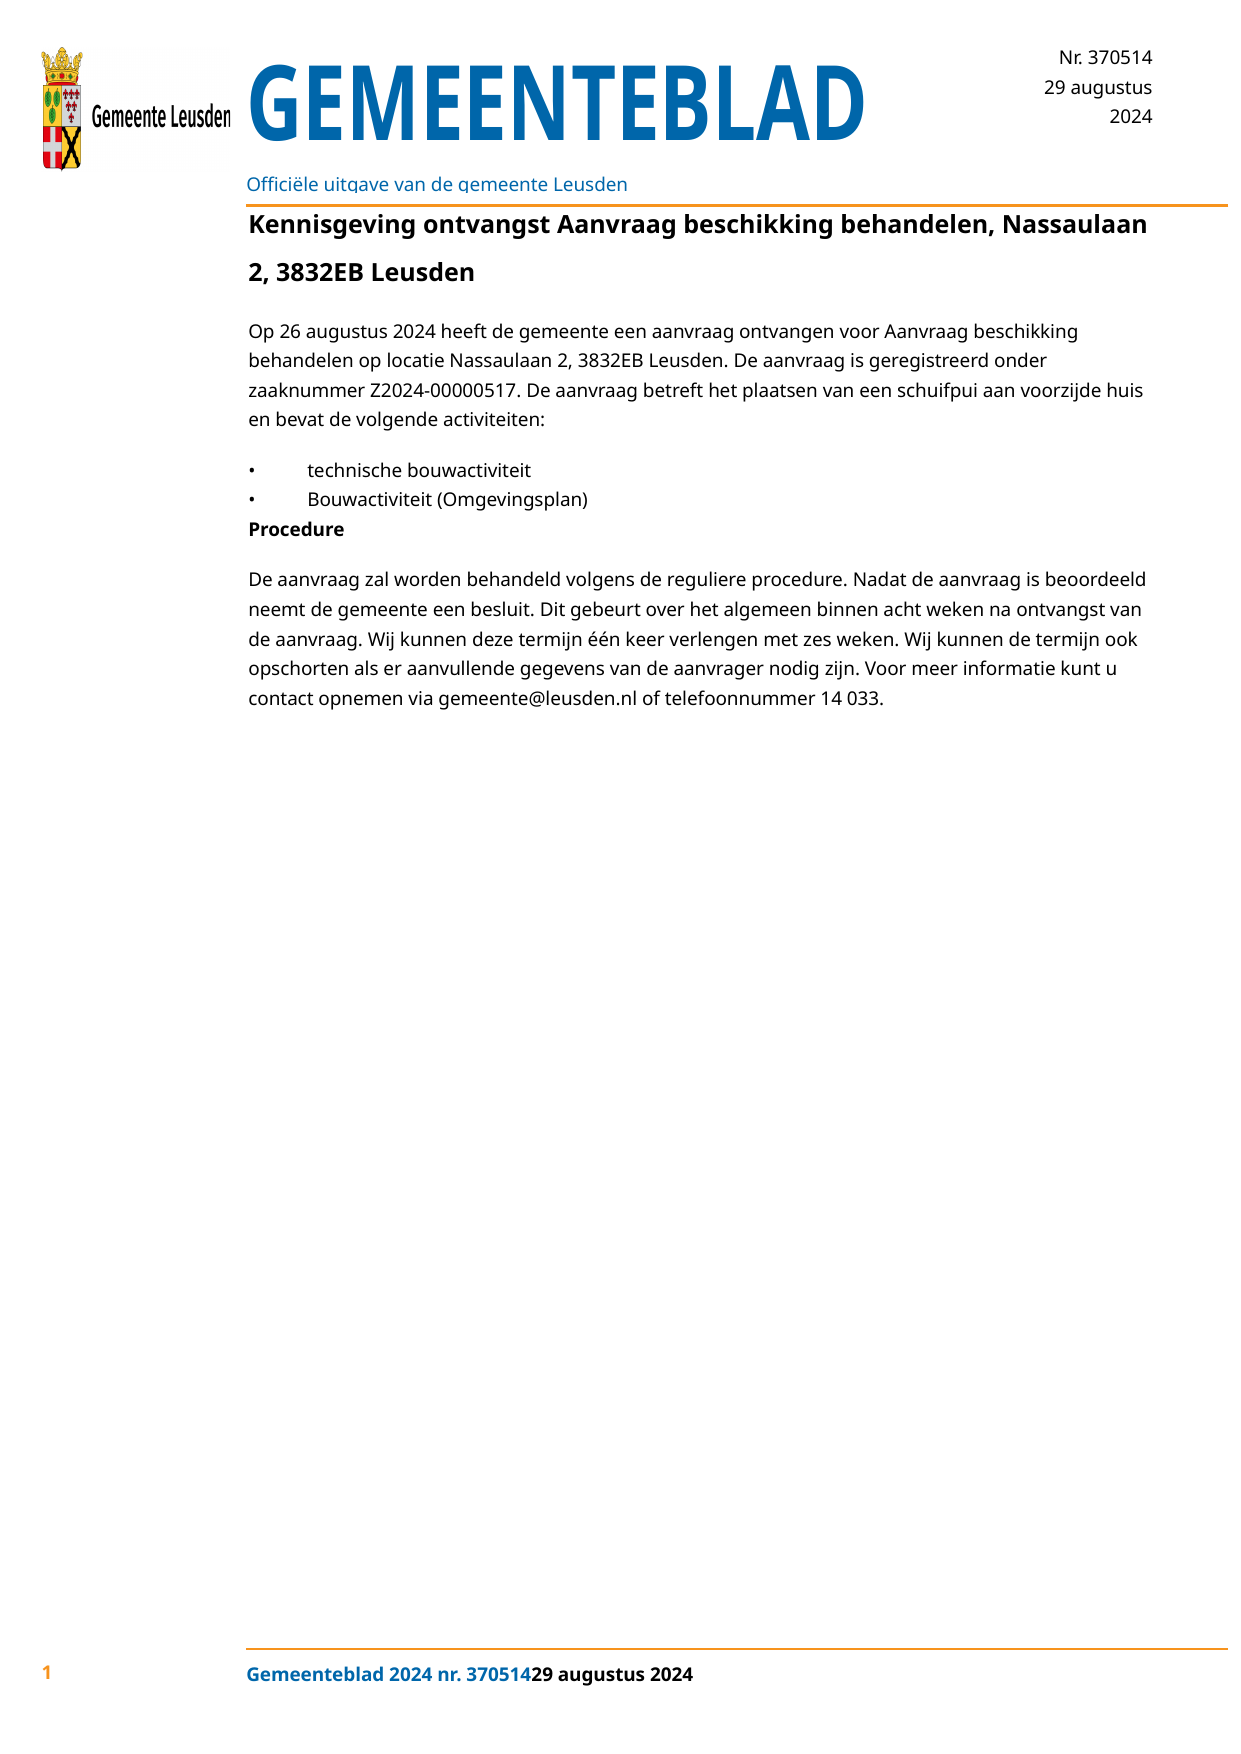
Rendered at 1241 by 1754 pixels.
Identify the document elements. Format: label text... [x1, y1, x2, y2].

list Bouwactiviteit (Omgevingsplan) [248, 487, 1152, 512]
text Kennisgeving ontvangst Aanvraag beschikking behandelen, Nassaulaan 2, 3832EB Leusden [248, 207, 1152, 288]
list technische bouwactiviteit [248, 457, 1152, 483]
text Procedure [248, 516, 1152, 542]
text Op 26 augustus 2024 heeft de gemeente een aanvraag ontvangen voor Aanvraag beschikking behandelen op locatie Nassaulaan 2, 3832EB Leusden. De aanvraag is geregistreerd onder zaaknummer Z2024-00000517. De aanvraag betreft het plaatsen van een schuifpui aan voorzijde huis en bevat de volgende activiteiten: [248, 318, 1152, 432]
picture [41, 47, 231, 172]
text De aanvraag zal worden behandeld volgens de reguliere procedure. Nadat de aanvraag is beoordeeld neemt de gemeente een besluit. Dit gebeurt over het algemeen binnen acht weken na ontvangst van de aanvraag. Wij kunnen deze termijn één keer verlengen met zes weken. Wij kunnen de termijn ook opschorten als er aanvullende gegevens van de aanvrager nodig zijn. Voor meer informatie kunt u contact opnemen via gemeente@leusden.nl of telefoonnummer 14 033. [248, 567, 1152, 711]
